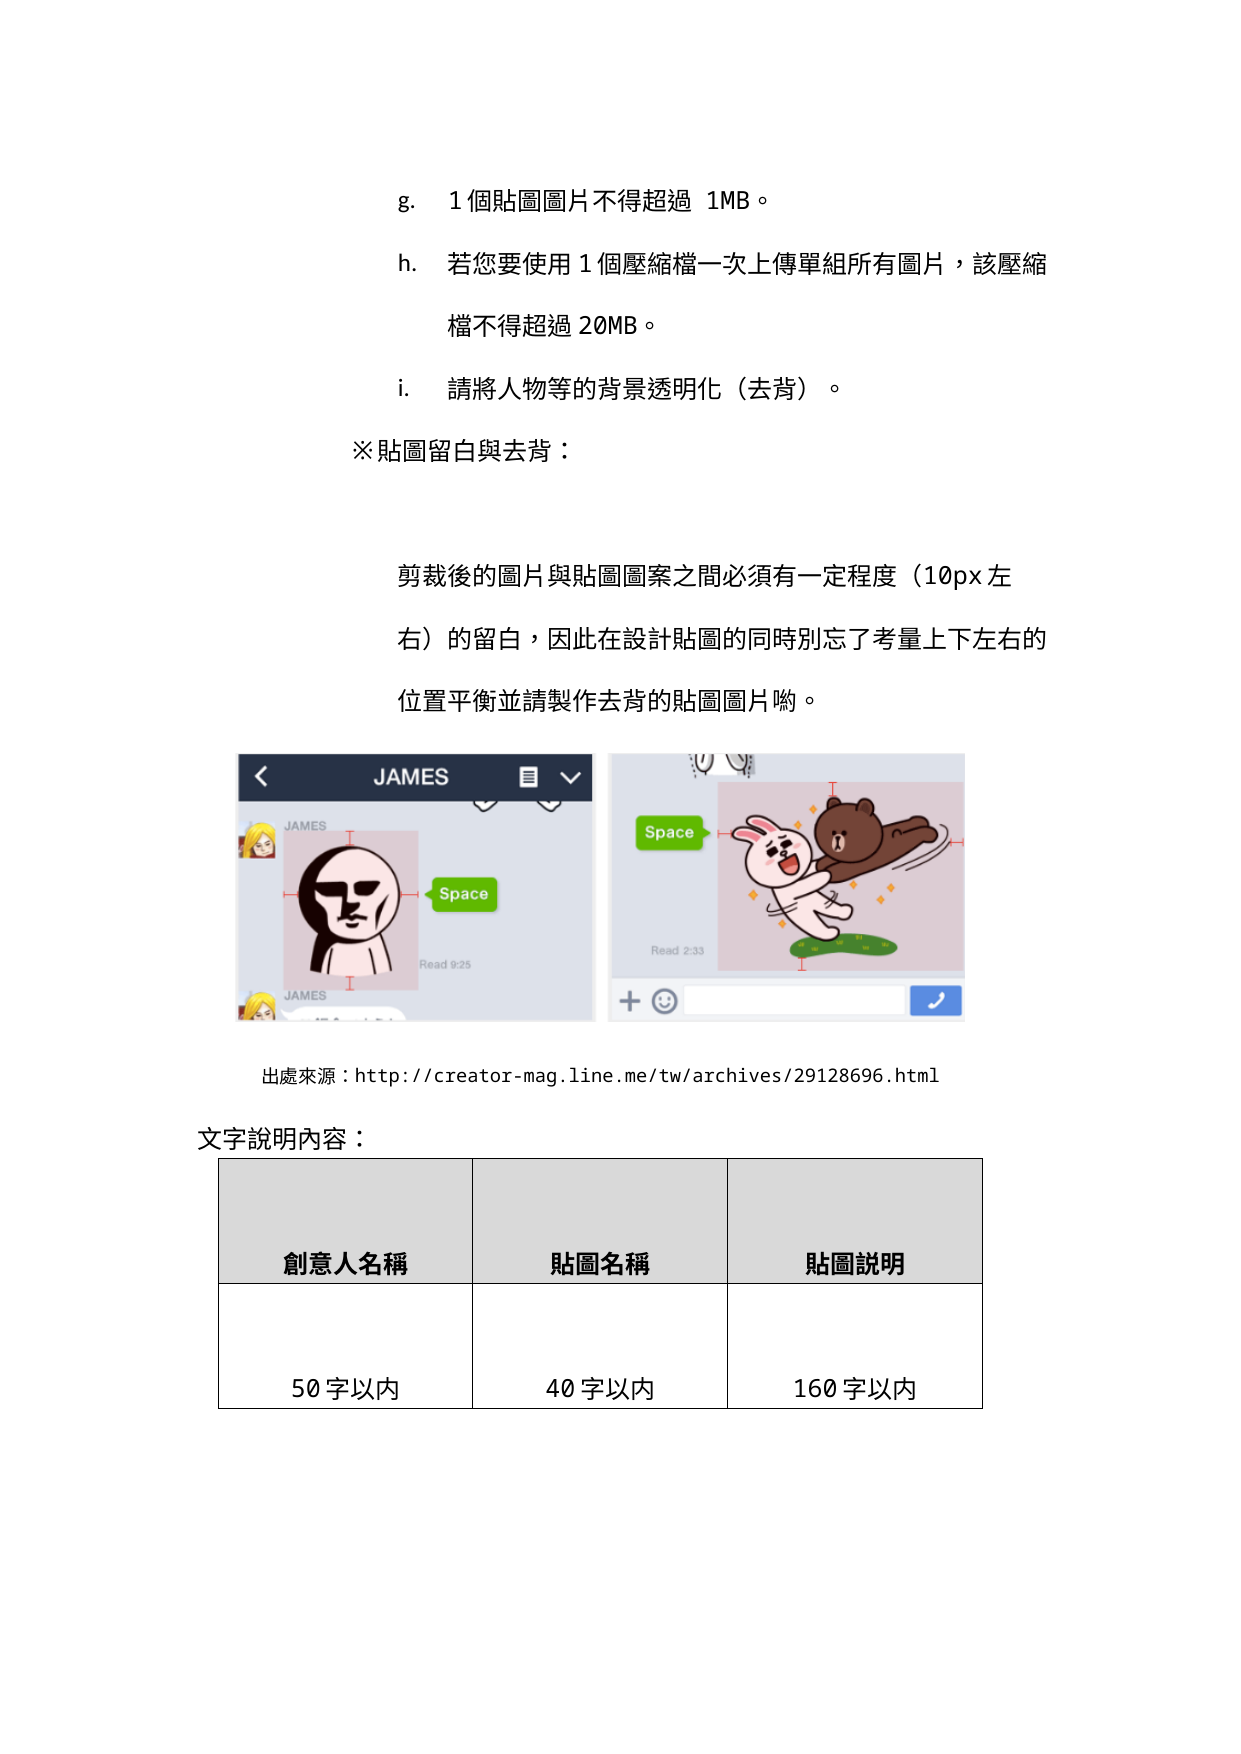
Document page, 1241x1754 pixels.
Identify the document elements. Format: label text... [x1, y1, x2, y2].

list 若您要使用1個壓縮檔一次上傳單組所有圖片，該壓縮檔不得超過20MB。 [398, 221, 1053, 346]
list 請將人物等的背景透明化（去背）。 [398, 346, 1053, 408]
text 出處來源：http://creator-mag.line.me/tw/archives/29128696.html [148, 1033, 1053, 1096]
table_header 貼圖名稱 [473, 1159, 727, 1283]
text ※貼圖留白與去背： [348, 408, 1053, 471]
table_cell 40字以内 [473, 1284, 727, 1408]
table_header 創意人名稱 [219, 1159, 472, 1283]
table_cell 160字以内 [728, 1284, 982, 1408]
table_header 貼圖説明 [728, 1159, 982, 1283]
text 剪裁後的圖片與貼圖圖案之間必須有一定程度（10px左右）的留白，因此在設計貼圖的同時別忘了考量上下左右的位置平衡並請製作去背的貼圖圖片喲。 [398, 533, 1053, 721]
table_cell 50字以内 [219, 1284, 472, 1408]
list 1個貼圖圖片不得超過 1MB。 [398, 158, 1053, 221]
text 文字說明內容： [148, 1096, 1053, 1158]
